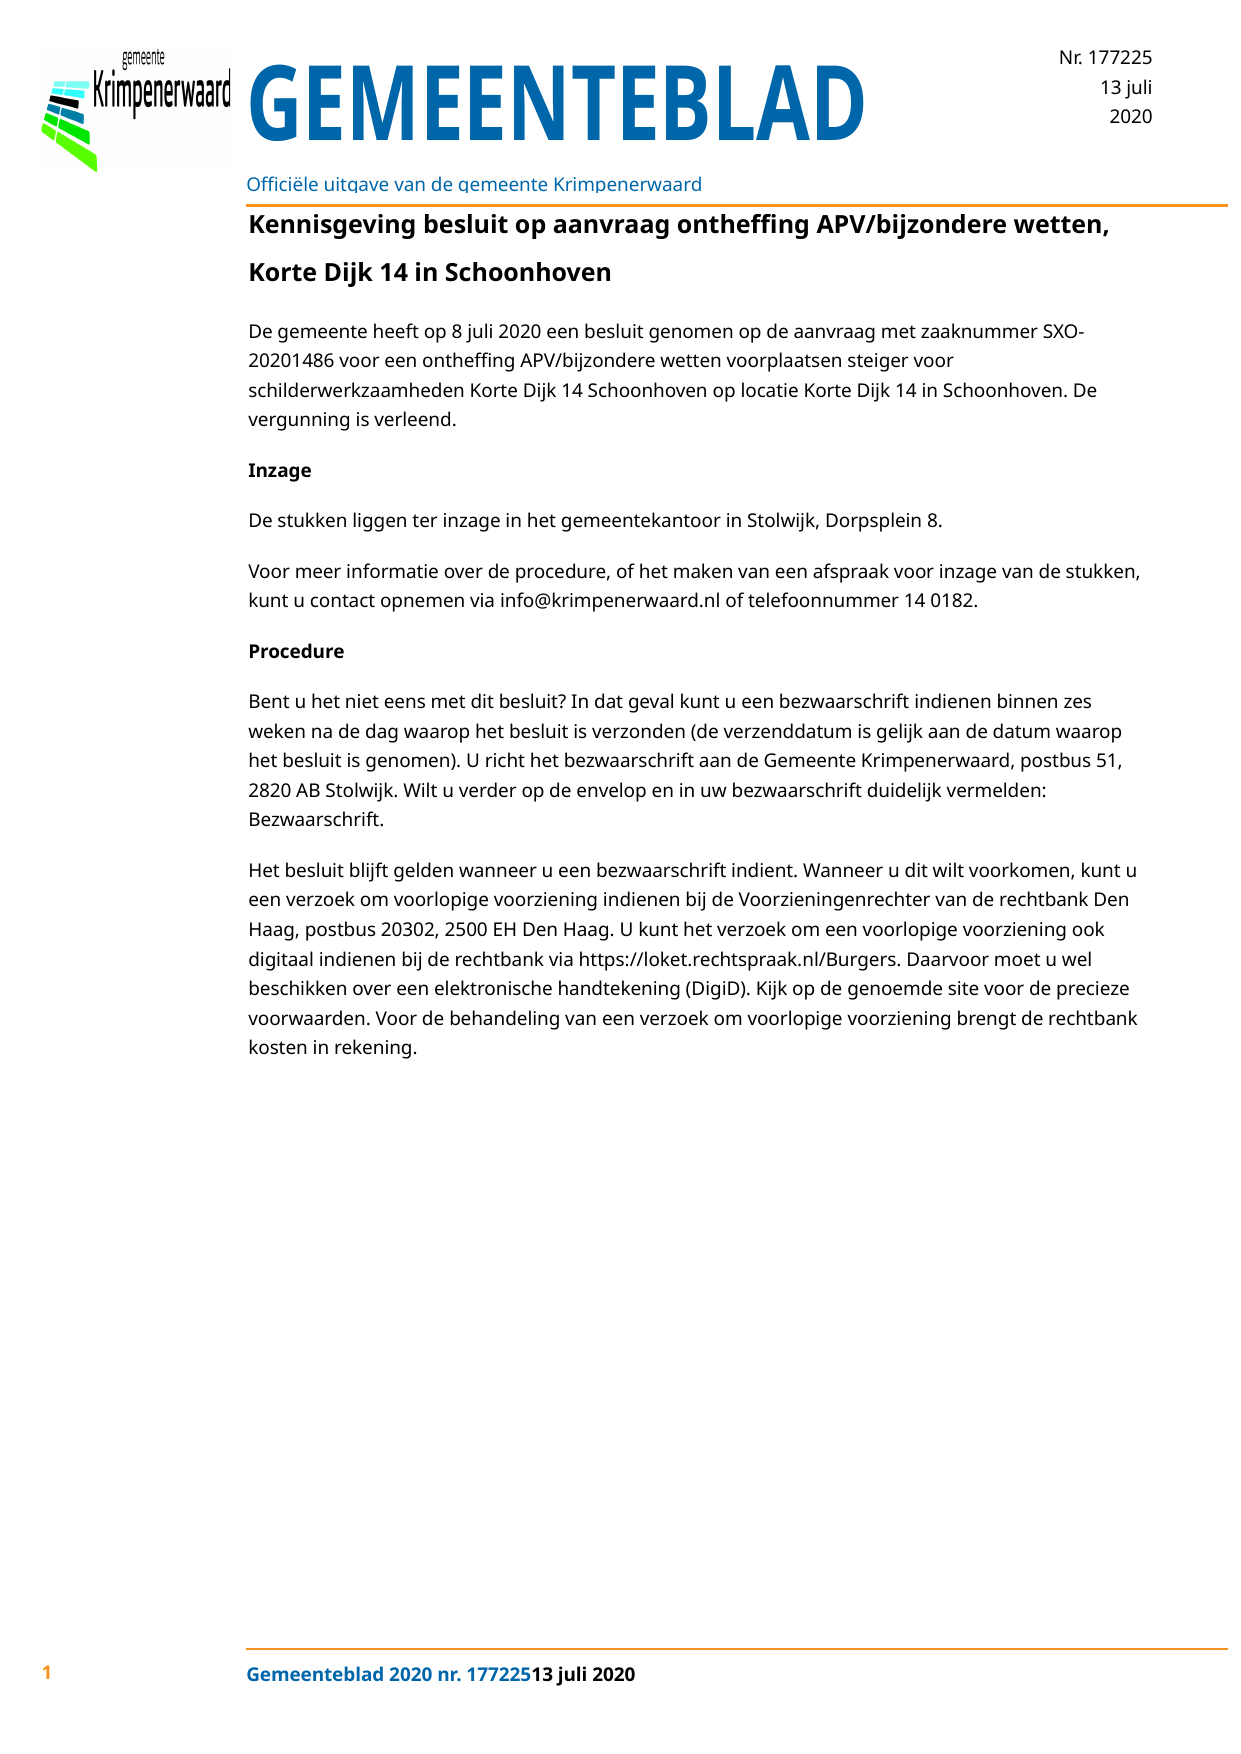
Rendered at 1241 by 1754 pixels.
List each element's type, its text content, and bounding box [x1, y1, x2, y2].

picture [41, 47, 231, 172]
text De stukken liggen ter inzage in het gemeentekantoor in Stolwijk, Dorpsplein 8. [248, 507, 1152, 533]
text Bent u het niet eens met dit besluit? In dat geval kunt u een bezwaarschrift indienen binnen zes weken na de dag waarop het besluit is verzonden (de verzenddatum is gelijk aan de datum waarop het besluit is genomen). U richt het bezwaarschrift aan de Gemeente Krimpenerwaard, postbus 51, 2820 AB Stolwijk. Wilt u verder op de envelop en in uw bezwaarschrift duidelijk vermelden: Bezwaarschrift. [248, 688, 1152, 832]
text Het besluit blijft gelden wanneer u een bezwaarschrift indient. Wanneer u dit wilt voorkomen, kunt u een verzoek om voorlopige voorziening indienen bij de Voorzieningenrechter van de rechtbank Den Haag, postbus 20302, 2500 EH Den Haag. U kunt het verzoek om een voorlopige voorziening ook digitaal indienen bij de rechtbank via https://loket.rechtspraak.nl/Burgers. Daarvoor moet u wel beschikken over een elektronische handtekening (DigiD). Kijk op de genoemde site voor de precieze voorwaarden. Voor de behandeling van een verzoek om voorlopige voorziening brengt de rechtbank kosten in rekening. [248, 857, 1152, 1060]
text Inzage [248, 457, 1152, 483]
text Procedure [248, 638, 1152, 664]
text De gemeente heeft op 8 juli 2020 een besluit genomen op de aanvraag met zaaknummer SXO-20201486 voor een ontheffing APV/bijzondere wetten voorplaatsen steiger voor schilderwerkzaamheden Korte Dijk 14 Schoonhoven op locatie Korte Dijk 14 in Schoonhoven. De vergunning is verleend. [248, 318, 1152, 432]
text Voor meer informatie over de procedure, of het maken van een afspraak voor inzage van de stukken, kunt u contact opnemen via info@krimpenerwaard.nl of telefoonnummer 14 0182. [248, 558, 1152, 613]
text Kennisgeving besluit op aanvraag ontheffing APV/bijzondere wetten, Korte Dijk 14 in Schoonhoven [248, 207, 1152, 288]
